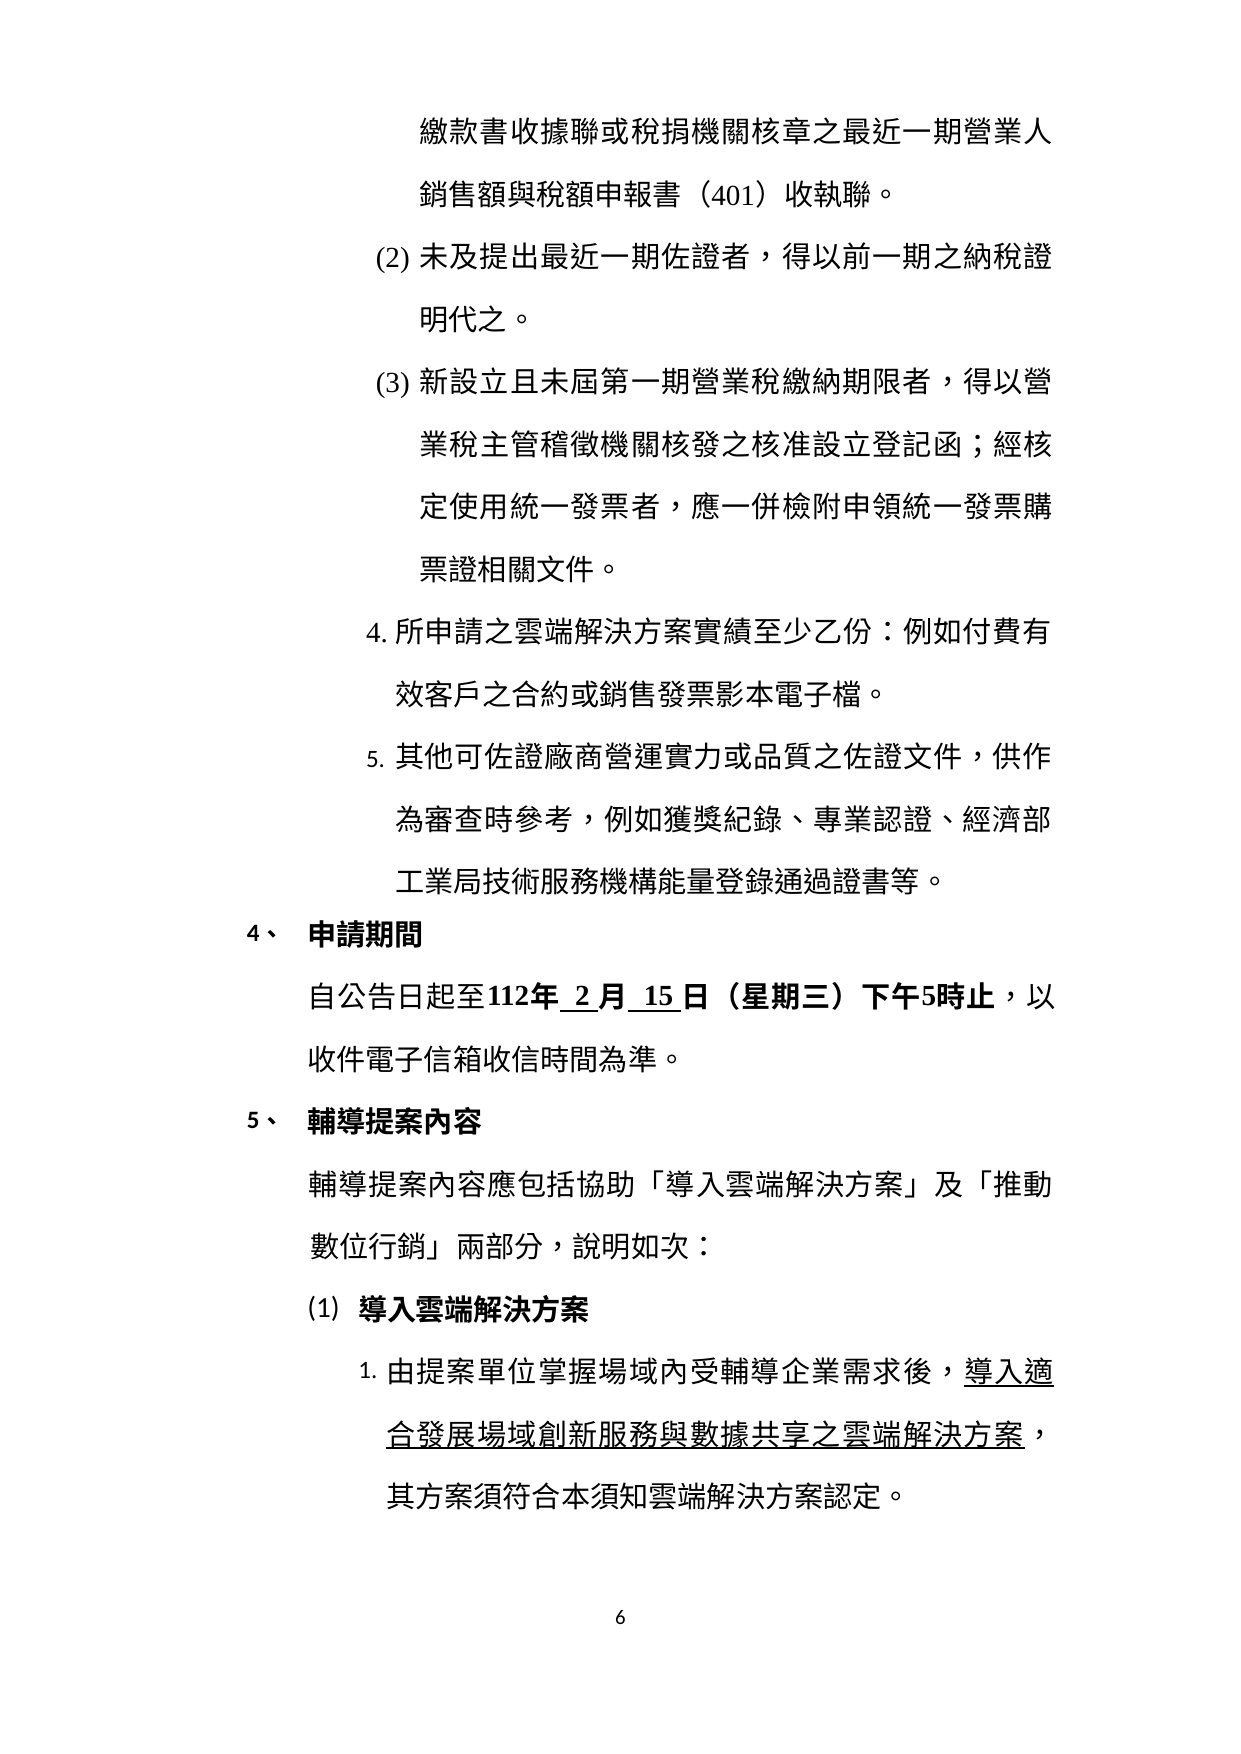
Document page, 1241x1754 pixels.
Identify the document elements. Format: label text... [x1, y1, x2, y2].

list 未及提出最近一期佐證者，得以前一期之納稅證明代之。 [376, 213, 1053, 338]
list 其他可佐證廠商營運實力或品質之佐證文件，供作為審查時參考，例如獲獎紀錄、專業認證、經濟部工業局技術服務機構能量登錄通過證書等。 [366, 713, 1053, 901]
list 導入雲端解決方案 [307, 1276, 1056, 1338]
list 所申請之雲端解決方案實績至少乙份：例如付費有效客戶之合約或銷售發票影本電子檔。 [366, 588, 1053, 713]
list 繳款書收據聯或稅捐機關核章之最近一期營業人銷售額與稅額申報書（401）收執聯。 [376, 88, 1053, 213]
list 輔導提案內容 [247, 1088, 1056, 1151]
text 輔導提案內容應包括協助「導入雲端解決方案」及「推動數位行銷」兩部分，說明如次： [308, 1151, 1054, 1276]
text 自公告日起至112年 2 月 15 日（星期三）下午5時止，以收件電子信箱收信時間為準。 [307, 963, 1056, 1088]
list 由提案單位掌握場域內受輔導企業需求後，導入適合發展場域創新服務與數據共享之雲端解決方案，其方案須符合本須知雲端解決方案認定。 [358, 1338, 1054, 1526]
list 申請期間 [247, 901, 1056, 963]
list 新設立且未屆第一期營業稅繳納期限者，得以營業稅主管稽徵機關核發之核准設立登記函；經核定使用統一發票者，應一併檢附申領統一發票購票證相關文件。 [376, 338, 1053, 588]
